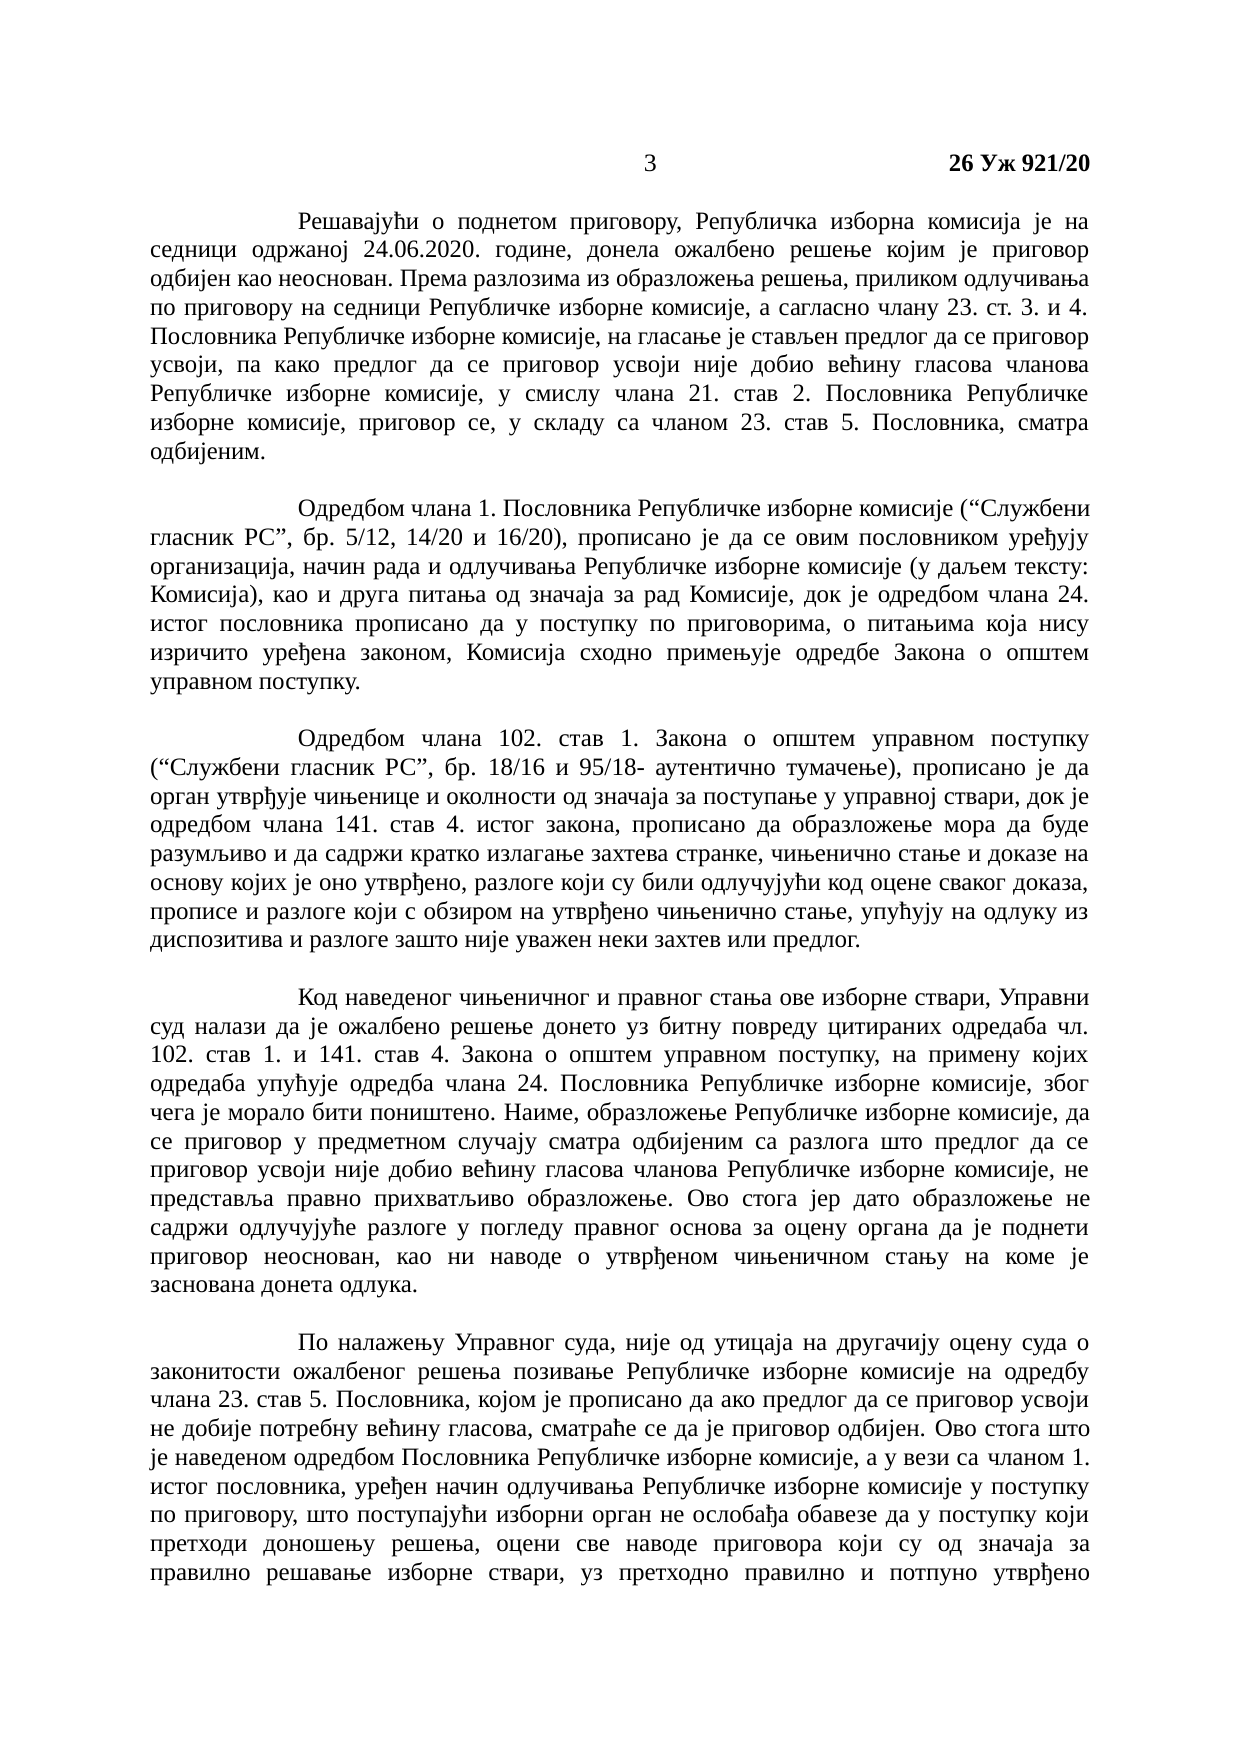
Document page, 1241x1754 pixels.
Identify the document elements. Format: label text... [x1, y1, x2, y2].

text Одредбом члана 1. Пословника Републичке изборне комисије (“Службени гласник РС”, бр. 5/12, 14/20 и 16/20), прописано је да се овим пословником уређују организација, начин рада и одлучивања Републичке изборне комисије (у даљем тексту: Комисија), као и друга питања од значаја за рад Комисије, док је одредбом члана 24. истог пословника прописано да у поступку по приговорима, о питањима која нису изричито уређена законом, Комисија сходно примењује одредбе Закона о општем управном поступку. [150, 493, 1090, 694]
text Одредбом члана 102. став 1. Закона о општем управном поступку (“Службени гласник РС”, бр. 18/16 и 95/18- аутентично тумачење), прописано је да орган утврђује чињенице и околности од значаја за поступање у управној ствари, док је одредбом члана 141. став 4. истог закона, прописано да образложење мора да буде разумљиво и да садржи кратко излагање захтева странке, чињенично стање и доказе на основу којих је оно утврђено, разлоге који су били одлучујући код оцене сваког доказа, прописе и разлоге који с обзиром на утврђено чињенично стање, упућују на одлуку из диспозитива и разлоге зашто није уважен неки захтев или предлог. [150, 723, 1090, 953]
text По налажењу Управног суда, није од утицаја на другачију оцену суда о законитости ожалбеног решења позивање Републичке изборне комисије на одредбу члана 23. став 5. Пословника, којом је прописано да ако предлог да се приговор усвоји не добије потребну већину гласова, сматраће се да је приговор одбијен. Ово стога што је наведеном одредбом Пословника Републичке изборне комисије, а у вези са чланом 1. истог пословника, уређен начин одлучивања Републичке изборне комисије у поступку по приговору, што поступајући изборни орган не ослобађа обавезе да у поступку који претходи доношењу решења, оцени све наводе приговора који су од значаја за правилно решавање изборне ствари, уз претходно правилно и потпуно утврђено [150, 1327, 1090, 1586]
text Решавајући о поднетом приговору, Републичка изборна комисија је на седници одржаној 24.06.2020. године, донела ожалбено решење којим је приговор одбијен као неоснован. Према разлозима из образложења решења, приликом одлучивања по приговору на седници Републичке изборне комисије, а сагласно члану 23. ст. 3. и 4. Пословника Републичке изборне комисије, на гласање је стављен предлог да се приговор усвоји, па како предлог да се приговор усвоји није добио већину гласова чланова Републичке изборне комисије, у смислу члана 21. став 2. Пословника Републичке изборне комисије, приговор се, у складу са чланом 23. став 5. Пословника, сматра одбијеним. [150, 206, 1090, 464]
text Код наведеног чињеничног и правног стања ове изборне ствари, Управни суд налази да је ожалбено решење донето уз битну повреду цитираних одредаба чл. 102. став 1. и 141. став 4. Закона о општем управном поступку, на примену којих одредаба упућује одредба члана 24. Пословника Републичке изборне комисије, због чега је морало бити поништено. Наиме, образложење Републичке изборне комисије, да се приговор у предметном случају сматра одбијеним са разлога што предлог да се приговор усвоји није добио већину гласова чланова Републичке изборне комисије, не представља правно прихватљиво образложење. Ово стога јер дато образложење не садржи одлучујуће разлоге у погледу правног основа за оцену органа да је поднети приговор неоснован, као ни наводе о утврђеном чињеничном стању на коме је заснована донета одлука. [150, 982, 1090, 1298]
